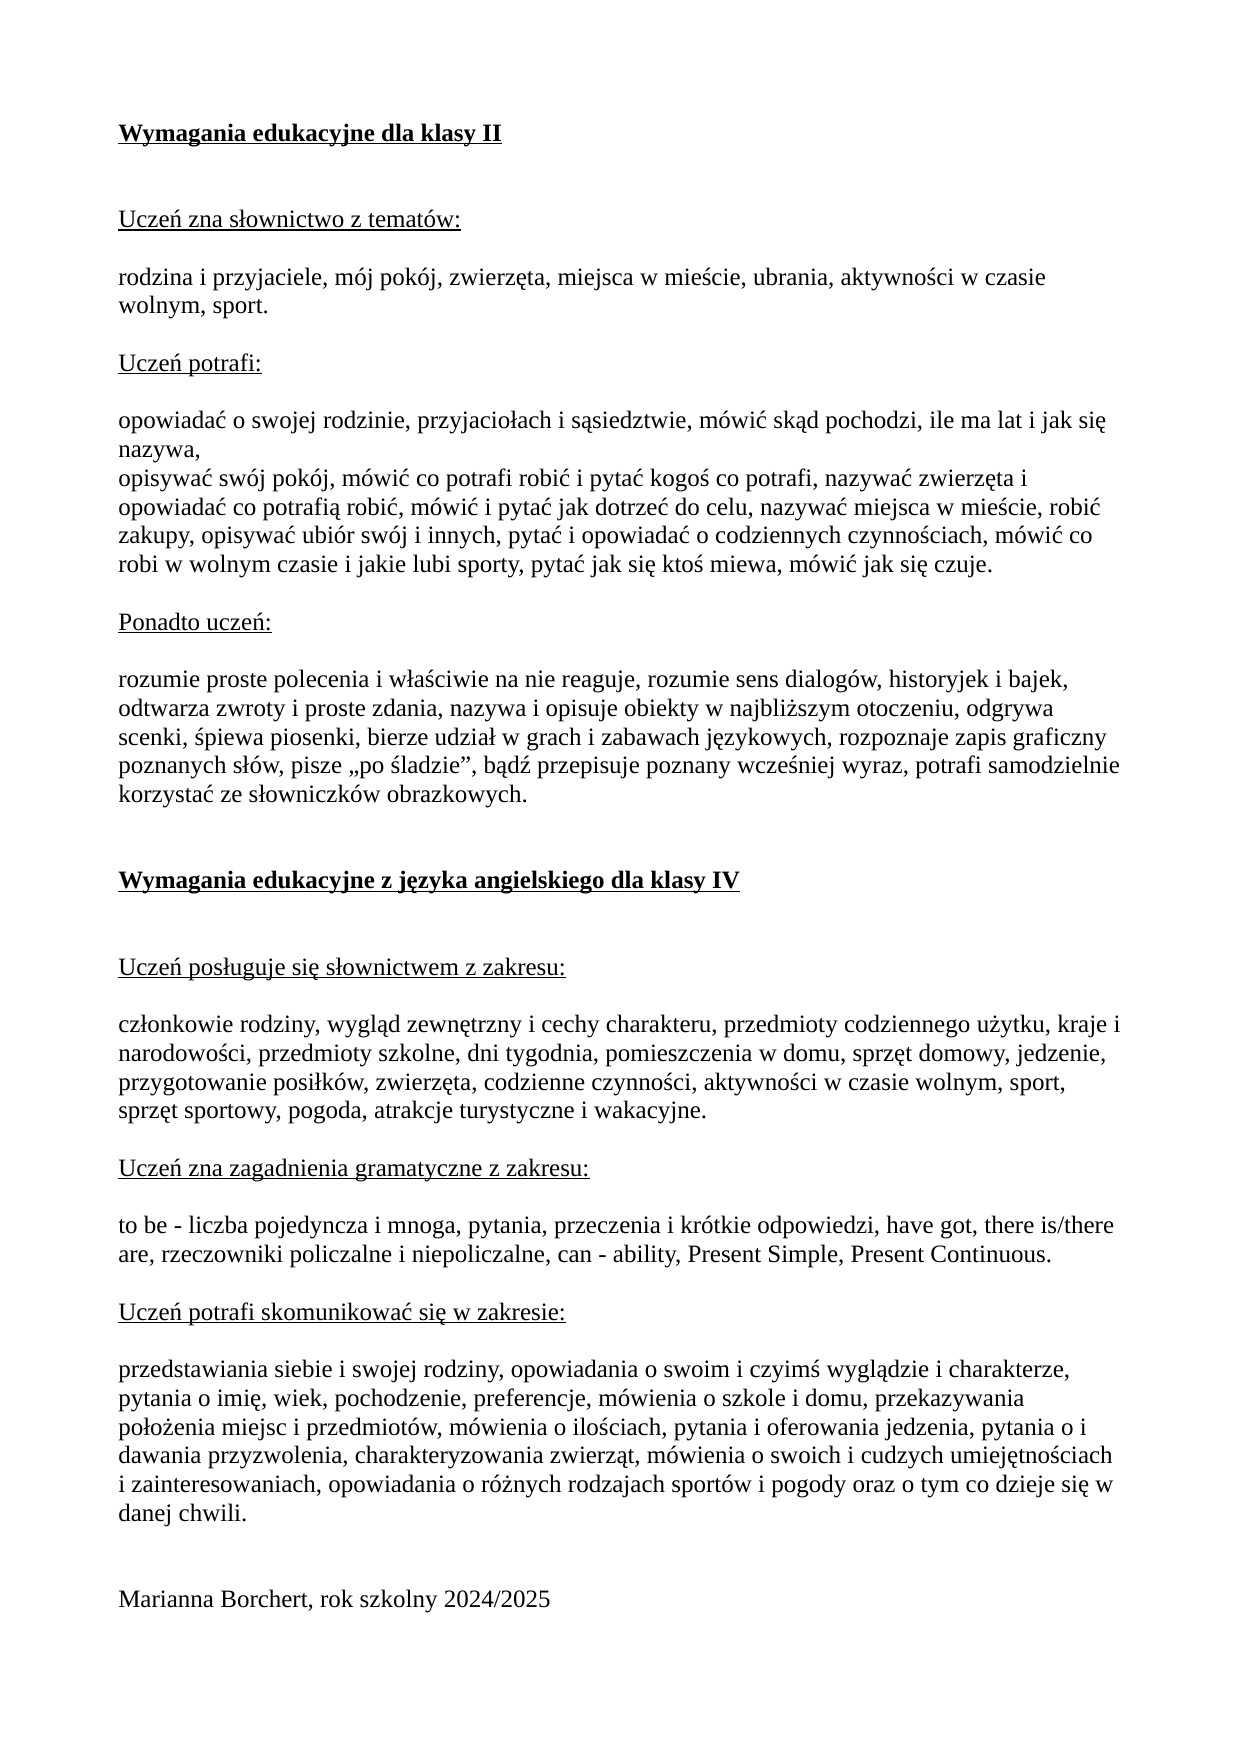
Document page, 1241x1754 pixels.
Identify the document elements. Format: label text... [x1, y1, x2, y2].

text przedstawiania siebie i swojej rodziny, opowiadania o swoim i czyimś wyglądzie i charakterze, pytania o imię, wiek, pochodzenie, preferencje, mówienia o szkole i domu, przekazywania położenia miejsc i przedmiotów, mówienia o ilościach, pytania i oferowania jedzenia, pytania o i dawania przyzwolenia, charakteryzowania zwierząt, mówienia o swoich i cudzych umiejętnościach i zainteresowaniach, opowiadania o różnych rodzajach sportów i pogody oraz o tym co dzieje się w danej chwili. [118, 1354, 1122, 1527]
text Uczeń potrafi skomunikować się w zakresie: [118, 1297, 1122, 1326]
text Uczeń zna zagadnienia gramatyczne z zakresu: [118, 1153, 1122, 1182]
text rozumie proste polecenia i właściwie na nie reaguje, rozumie sens dialogów, historyjek i bajek, odtwarza zwroty i proste zdania, nazywa i opisuje obiekty w najbliższym otoczeniu, odgrywa scenki, śpiewa piosenki, bierze udział w grach i zabawach językowych, rozpoznaje zapis graficzny poznanych słów, pisze „po śladzie”, bądź przepisuje poznany wcześniej wyraz, potrafi samodzielnie korzystać ze słowniczków obrazkowych. [118, 664, 1122, 808]
text Uczeń potrafi: [118, 348, 1122, 377]
text członkowie rodziny, wygląd zewnętrzny i cechy charakteru, przedmioty codziennego użytku, kraje i narodowości, przedmioty szkolne, dni tygodnia, pomieszczenia w domu, sprzęt domowy, jedzenie, przygotowanie posiłków, zwierzęta, codzienne czynności, aktywności w czasie wolnym, sport, sprzęt sportowy, pogoda, atrakcje turystyczne i wakacyjne. [118, 1009, 1122, 1124]
text Wymagania edukacyjne z języka angielskiego dla klasy IV [118, 866, 1122, 894]
text opowiadać o swojej rodzinie, przyjaciołach i sąsiedztwie, mówić skąd pochodzi, ile ma lat i jak się nazywa, [118, 406, 1122, 463]
text to be - liczba pojedyncza i mnoga, pytania, przeczenia i krótkie odpowiedzi, have got, there is/there are, rzeczowniki policzalne i niepoliczalne, can - ability, Present Simple, Present Continuous. [118, 1211, 1122, 1268]
text Uczeń zna słownictwo z tematów: [118, 204, 1122, 233]
text rodzina i przyjaciele, mój pokój, zwierzęta, miejsca w mieście, ubrania, aktywności w czasie wolnym, sport. [118, 262, 1122, 319]
text opisywać swój pokój, mówić co potrafi robić i pytać kogoś co potrafi, nazywać zwierzęta i opowiadać co potrafią robić, mówić i pytać jak dotrzeć do celu, nazywać miejsca w mieście, robić zakupy, opisywać ubiór swój i innych, pytać i opowiadać o codziennych czynnościach, mówić co robi w wolnym czasie i jakie lubi sporty, pytać jak się ktoś miewa, mówić jak się czuje. [118, 463, 1122, 578]
text Uczeń posługuje się słownictwem z zakresu: [118, 952, 1122, 981]
text Marianna Borchert, rok szkolny 2024/2025 [118, 1584, 1122, 1613]
text Wymagania edukacyjne dla klasy II [118, 118, 1122, 147]
text Ponadto uczeń: [118, 607, 1122, 636]
